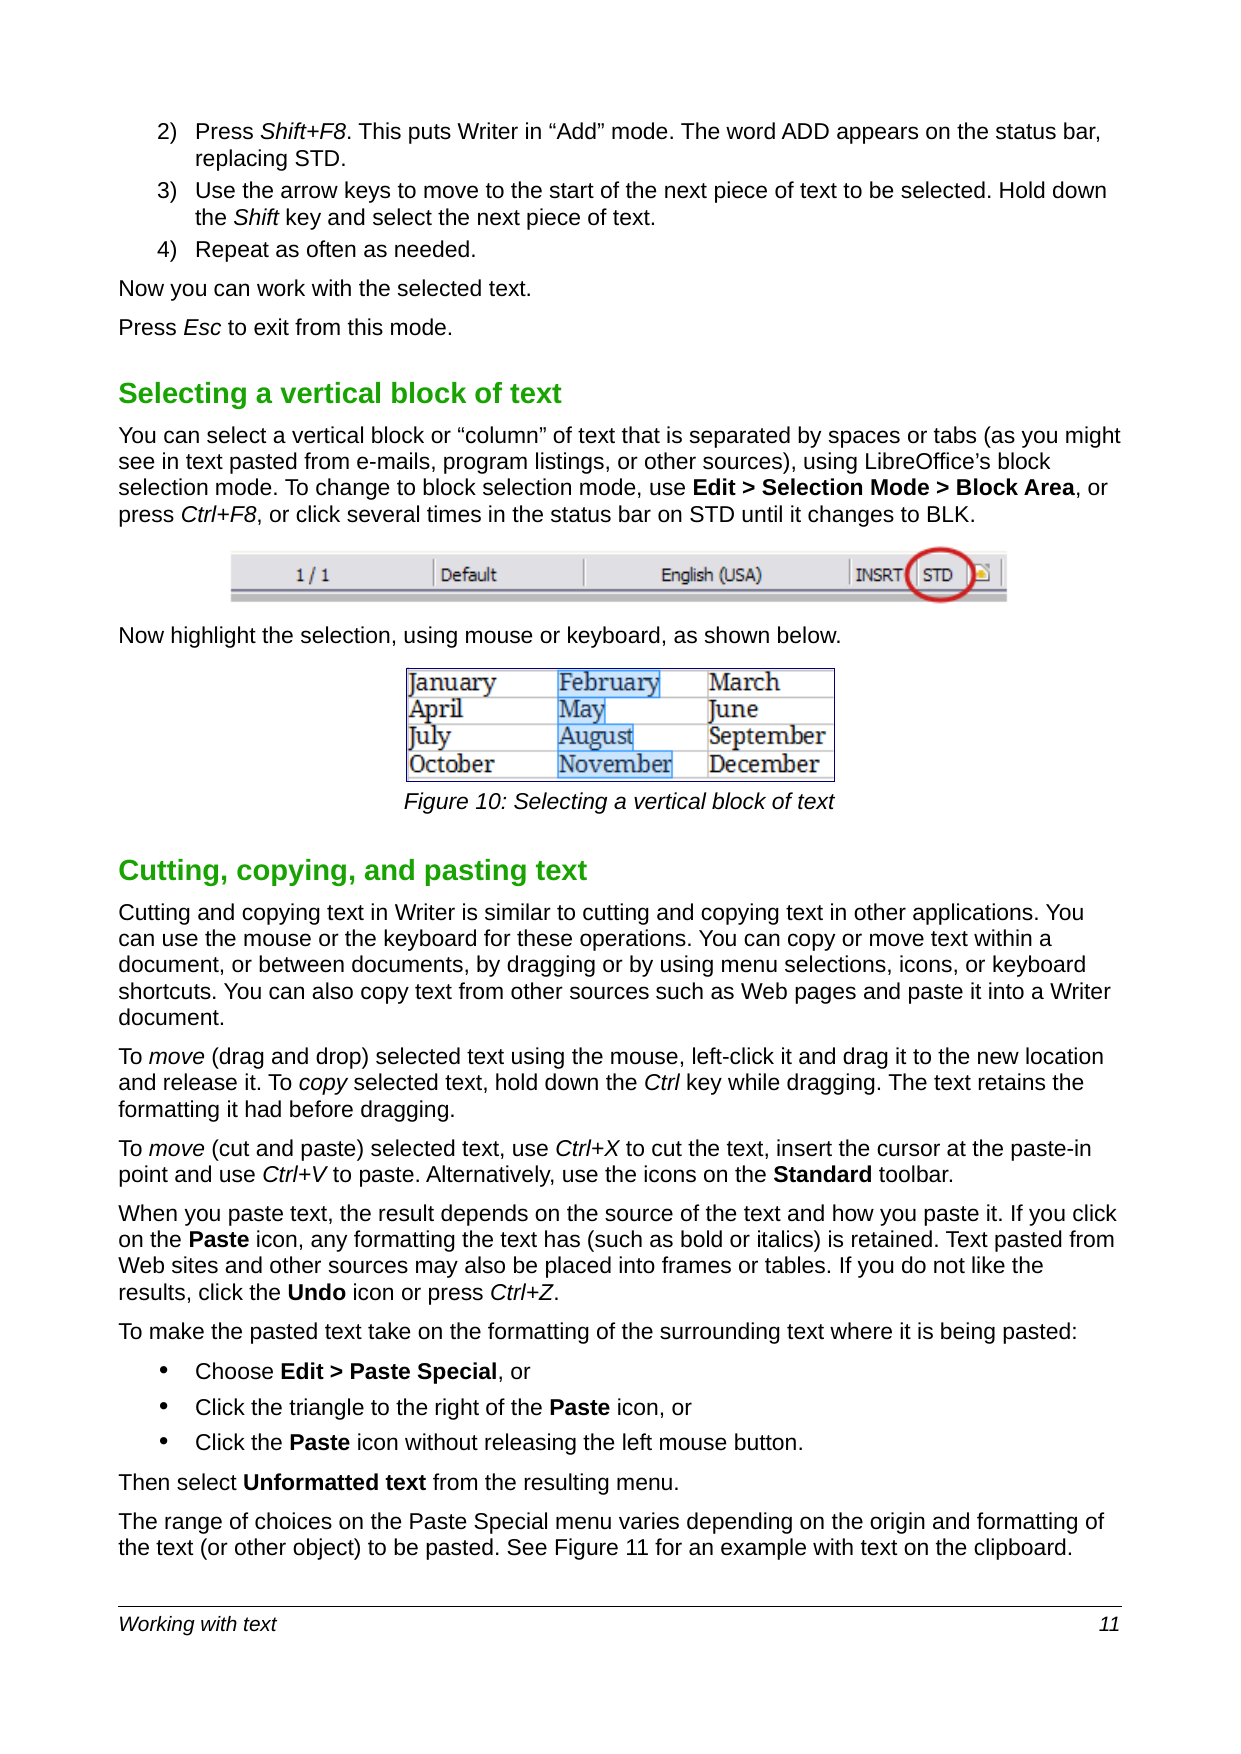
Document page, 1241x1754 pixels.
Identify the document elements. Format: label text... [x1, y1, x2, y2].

subtitle Cutting, copying, and pasting text [118, 853, 1122, 886]
list Click the Paste icon without releasing the left mouse button. [156, 1427, 1122, 1457]
text When you paste text, the result depends on the source of the text and how you paste it. If you click on the Paste icon, any formatting the text has (such as bold or italics) is retained. Text pasted from Web sites and other sources may also be placed into frames or tables. If you do not like the results, click the Undo icon or press Ctrl+Z. [118, 1200, 1122, 1305]
list Press Shift+F8. This puts Writer in “Add” mode. The word ADD appears on the status bar, replacing STD. [177, 118, 1122, 171]
subtitle Selecting a vertical block of text [118, 376, 1122, 409]
text The range of choices on the Paste Special menu varies depending on the origin and formatting of the text (or other object) to be pasted. See Figure 11 for an example with text on the clipboard. [118, 1508, 1122, 1561]
text You can select a vertical block or “column” of text that is separated by spaces or tabs (as you might see in text pasted from e-mails, program listings, or other sources), using LibreOffice’s block selection mode. To change to block selection mode, use Edit > Selection Mode > Block Area, or press Ctrl+F8, or click several times in the status bar on STD until it changes to BLK. [118, 422, 1122, 527]
list Click the triangle to the right of the Paste icon, or [156, 1392, 1122, 1421]
text Figure 10: Selecting a vertical block of text [393, 788, 848, 814]
text Now you can work with the selected text. [118, 275, 1122, 301]
text Cutting and copying text in Writer is similar to cutting and copying text in other applications. You can use the mouse or the keyboard for these operations. You can copy or move text within a document, or between documents, by dragging or by using menu selections, icons, or keyboard shortcuts. You can also copy text from other sources such as Web pages and paste it into a Writer document. [118, 899, 1122, 1031]
text Now highlight the selection, using mouse or keyboard, as shown below. [118, 622, 1122, 649]
picture [407, 669, 834, 781]
text Press Esc to exit from this mode. [118, 314, 1122, 340]
list Choose Edit > Paste Special, or [156, 1357, 1122, 1386]
text To make the pasted text take on the formatting of the surrounding text where it is being pasted: [118, 1318, 1122, 1344]
text Then select Unformatted text from the resulting menu. [118, 1469, 1122, 1495]
list Repeat as often as needed. [177, 236, 1122, 262]
list Use the arrow keys to move to the start of the next piece of text to be selected. Hold down the Shift key and select the next piece of text. [177, 177, 1122, 230]
text To move (drag and drop) selected text using the mouse, left-click it and drag it to the new location and release it. To copy selected text, hold down the Ctrl key while dragging. The text retains the formatting it had before dragging. [118, 1043, 1122, 1122]
picture [225, 546, 1015, 610]
text To move (cut and paste) selected text, use Ctrl+X to cut the text, insert the cursor at the paste-in point and use Ctrl+V to paste. Alternatively, use the icons on the Standard toolbar. [118, 1134, 1122, 1187]
